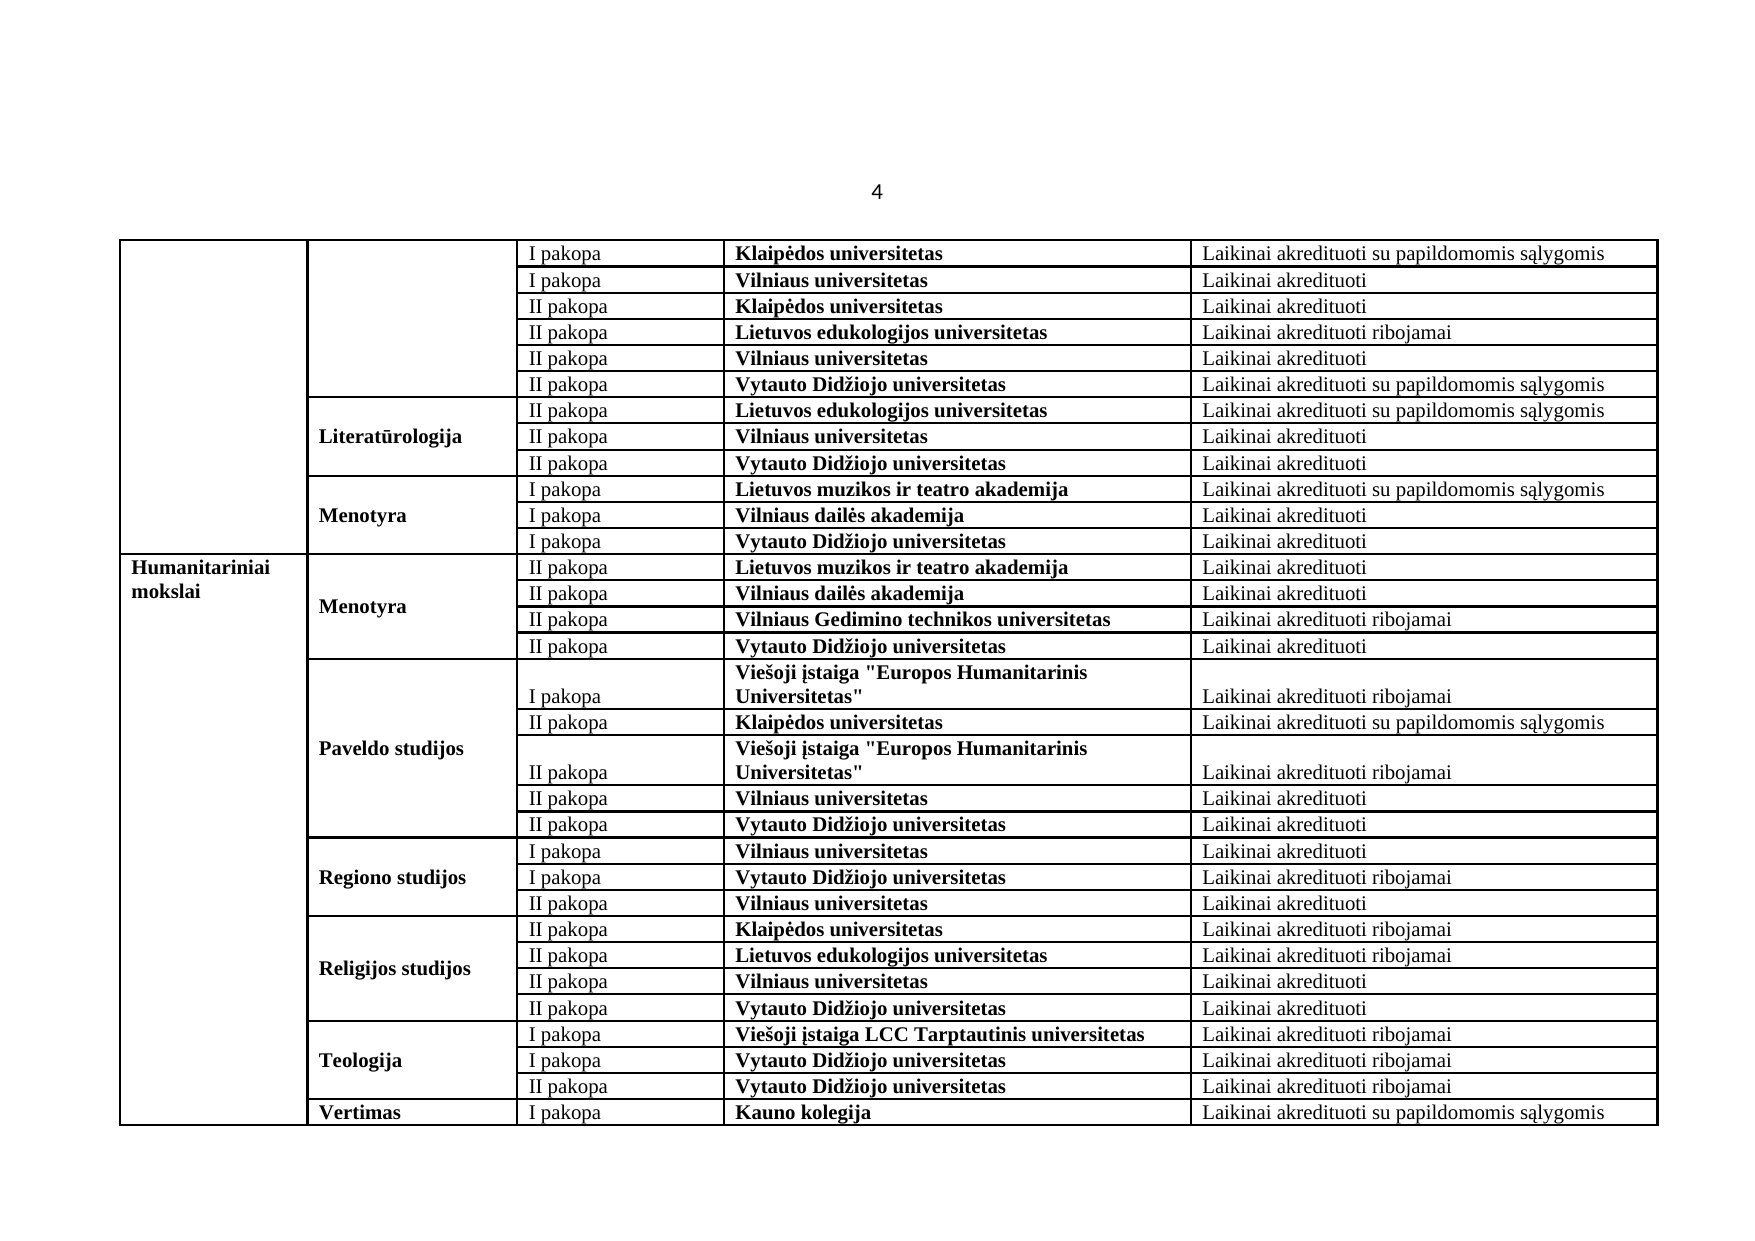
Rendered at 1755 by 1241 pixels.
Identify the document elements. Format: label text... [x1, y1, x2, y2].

table_cell Lietuvos edukologijos universitetas [725, 320, 1190, 344]
table_cell Vilniaus universitetas [725, 268, 1190, 292]
table_cell Literatūrologija [309, 398, 516, 474]
table_cell I pakopa [518, 660, 723, 708]
table_cell II pakopa [518, 424, 723, 448]
table_cell Lietuvos edukologijos universitetas [725, 943, 1190, 967]
table_cell Laikinai akredituoti [1192, 839, 1656, 863]
table_cell Vilniaus universitetas [725, 424, 1190, 448]
table_cell Laikinai akredituoti [1192, 503, 1656, 527]
table_cell Laikinai akredituoti [1192, 891, 1656, 915]
table_cell Laikinai akredituoti su papildomomis sąlygomis [1192, 241, 1656, 265]
table_cell [121, 241, 306, 553]
table_cell Vertimas [309, 1100, 516, 1124]
table_cell Laikinai akredituoti [1192, 268, 1656, 292]
table_cell I pakopa [518, 241, 723, 265]
table_cell Laikinai akredituoti su papildomomis sąlygomis [1192, 372, 1656, 396]
table_cell Vilniaus universitetas [725, 786, 1190, 810]
table_cell II pakopa [518, 372, 723, 396]
table_cell Vytauto Didžiojo universitetas [725, 529, 1190, 553]
table_cell Teologija [309, 1022, 516, 1098]
table_cell II pakopa [518, 736, 723, 784]
table_cell Religijos studijos [309, 917, 516, 1019]
table_cell Laikinai akredituoti ribojamai [1192, 917, 1656, 941]
table_cell II pakopa [518, 969, 723, 993]
table_cell Laikinai akredituoti ribojamai [1192, 660, 1656, 708]
table_cell II pakopa [518, 813, 723, 836]
table_cell II pakopa [518, 634, 723, 658]
table_cell II pakopa [518, 943, 723, 967]
table_cell Vilniaus universitetas [725, 346, 1190, 370]
table_cell Laikinai akredituoti [1192, 786, 1656, 810]
table_cell II pakopa [518, 555, 723, 579]
table_cell I pakopa [518, 865, 723, 889]
table_cell Klaipėdos universitetas [725, 241, 1190, 265]
table_cell II pakopa [518, 1074, 723, 1098]
table_cell Laikinai akredituoti ribojamai [1192, 865, 1656, 889]
table_cell Laikinai akredituoti [1192, 424, 1656, 448]
table_cell Laikinai akredituoti [1192, 581, 1656, 605]
table_cell Vilniaus universitetas [725, 969, 1190, 993]
table_cell II pakopa [518, 581, 723, 605]
table_cell Lietuvos muzikos ir teatro akademija [725, 477, 1190, 501]
table_cell Menotyra [309, 555, 516, 658]
table_cell Laikinai akredituoti ribojamai [1192, 1048, 1656, 1072]
table_cell Laikinai akredituoti [1192, 346, 1656, 370]
table_cell I pakopa [518, 839, 723, 863]
table_cell Vytauto Didžiojo universitetas [725, 1048, 1190, 1072]
table_cell II pakopa [518, 398, 723, 422]
table_cell Vytauto Didžiojo universitetas [725, 995, 1190, 1019]
table_cell Laikinai akredituoti su papildomomis sąlygomis [1192, 1100, 1656, 1124]
table_cell II pakopa [518, 891, 723, 915]
table_cell Vytauto Didžiojo universitetas [725, 451, 1190, 474]
table_cell I pakopa [518, 503, 723, 527]
table_cell II pakopa [518, 786, 723, 810]
table_cell Laikinai akredituoti [1192, 634, 1656, 658]
table_cell Vilniaus dailės akademija [725, 503, 1190, 527]
table_cell Vilniaus Gedimino technikos universitetas [725, 608, 1190, 631]
table_cell Laikinai akredituoti su papildomomis sąlygomis [1192, 710, 1656, 734]
table_cell Vilniaus universitetas [725, 839, 1190, 863]
table_cell Vytauto Didžiojo universitetas [725, 634, 1190, 658]
table_cell I pakopa [518, 529, 723, 553]
table_cell Lietuvos muzikos ir teatro akademija [725, 555, 1190, 579]
table_cell Vytauto Didžiojo universitetas [725, 1074, 1190, 1098]
table_cell I pakopa [518, 268, 723, 292]
table_cell Laikinai akredituoti [1192, 529, 1656, 553]
table_cell Laikinai akredituoti ribojamai [1192, 1074, 1656, 1098]
table_cell II pakopa [518, 710, 723, 734]
table_cell Laikinai akredituoti su papildomomis sąlygomis [1192, 398, 1656, 422]
table_cell Lietuvos edukologijos universitetas [725, 398, 1190, 422]
table_cell Vilniaus dailės akademija [725, 581, 1190, 605]
table_cell II pakopa [518, 294, 723, 318]
table_cell Vytauto Didžiojo universitetas [725, 813, 1190, 836]
table_cell II pakopa [518, 320, 723, 344]
table_cell Kauno kolegija [725, 1100, 1190, 1124]
table_cell Laikinai akredituoti [1192, 995, 1656, 1019]
table_cell Laikinai akredituoti ribojamai [1192, 320, 1656, 344]
table_cell Viešoji įstaiga "Europos Humanitarinis Universitetas" [725, 736, 1190, 784]
table_cell Laikinai akredituoti [1192, 294, 1656, 318]
table_cell Laikinai akredituoti ribojamai [1192, 1022, 1656, 1046]
table_cell I pakopa [518, 1100, 723, 1124]
table_cell Klaipėdos universitetas [725, 294, 1190, 318]
table_cell II pakopa [518, 346, 723, 370]
table_cell I pakopa [518, 1022, 723, 1046]
table_cell Viešoji įstaiga "Europos Humanitarinis Universitetas" [725, 660, 1190, 708]
table_cell Paveldo studijos [309, 660, 516, 836]
table_cell Laikinai akredituoti su papildomomis sąlygomis [1192, 477, 1656, 501]
table_cell Laikinai akredituoti ribojamai [1192, 608, 1656, 631]
table_cell Viešoji įstaiga LCC Tarptautinis universitetas [725, 1022, 1190, 1046]
table_cell I pakopa [518, 477, 723, 501]
table_cell Regiono studijos [309, 839, 516, 915]
table_cell Laikinai akredituoti ribojamai [1192, 943, 1656, 967]
table_cell Laikinai akredituoti [1192, 969, 1656, 993]
table_cell [309, 241, 516, 396]
table_cell Menotyra [309, 477, 516, 553]
table_cell Klaipėdos universitetas [725, 710, 1190, 734]
table_cell Laikinai akredituoti [1192, 555, 1656, 579]
table_cell Laikinai akredituoti [1192, 451, 1656, 474]
table_cell Laikinai akredituoti ribojamai [1192, 736, 1656, 784]
table_cell Humanitariniai mokslai [121, 555, 306, 1124]
table_cell II pakopa [518, 995, 723, 1019]
table_cell II pakopa [518, 451, 723, 474]
table_cell Vytauto Didžiojo universitetas [725, 865, 1190, 889]
table_cell Laikinai akredituoti [1192, 813, 1656, 836]
table_cell Vilniaus universitetas [725, 891, 1190, 915]
table_cell Vytauto Didžiojo universitetas [725, 372, 1190, 396]
table_cell I pakopa [518, 1048, 723, 1072]
table_cell II pakopa [518, 608, 723, 631]
table_cell II pakopa [518, 917, 723, 941]
table_cell Klaipėdos universitetas [725, 917, 1190, 941]
